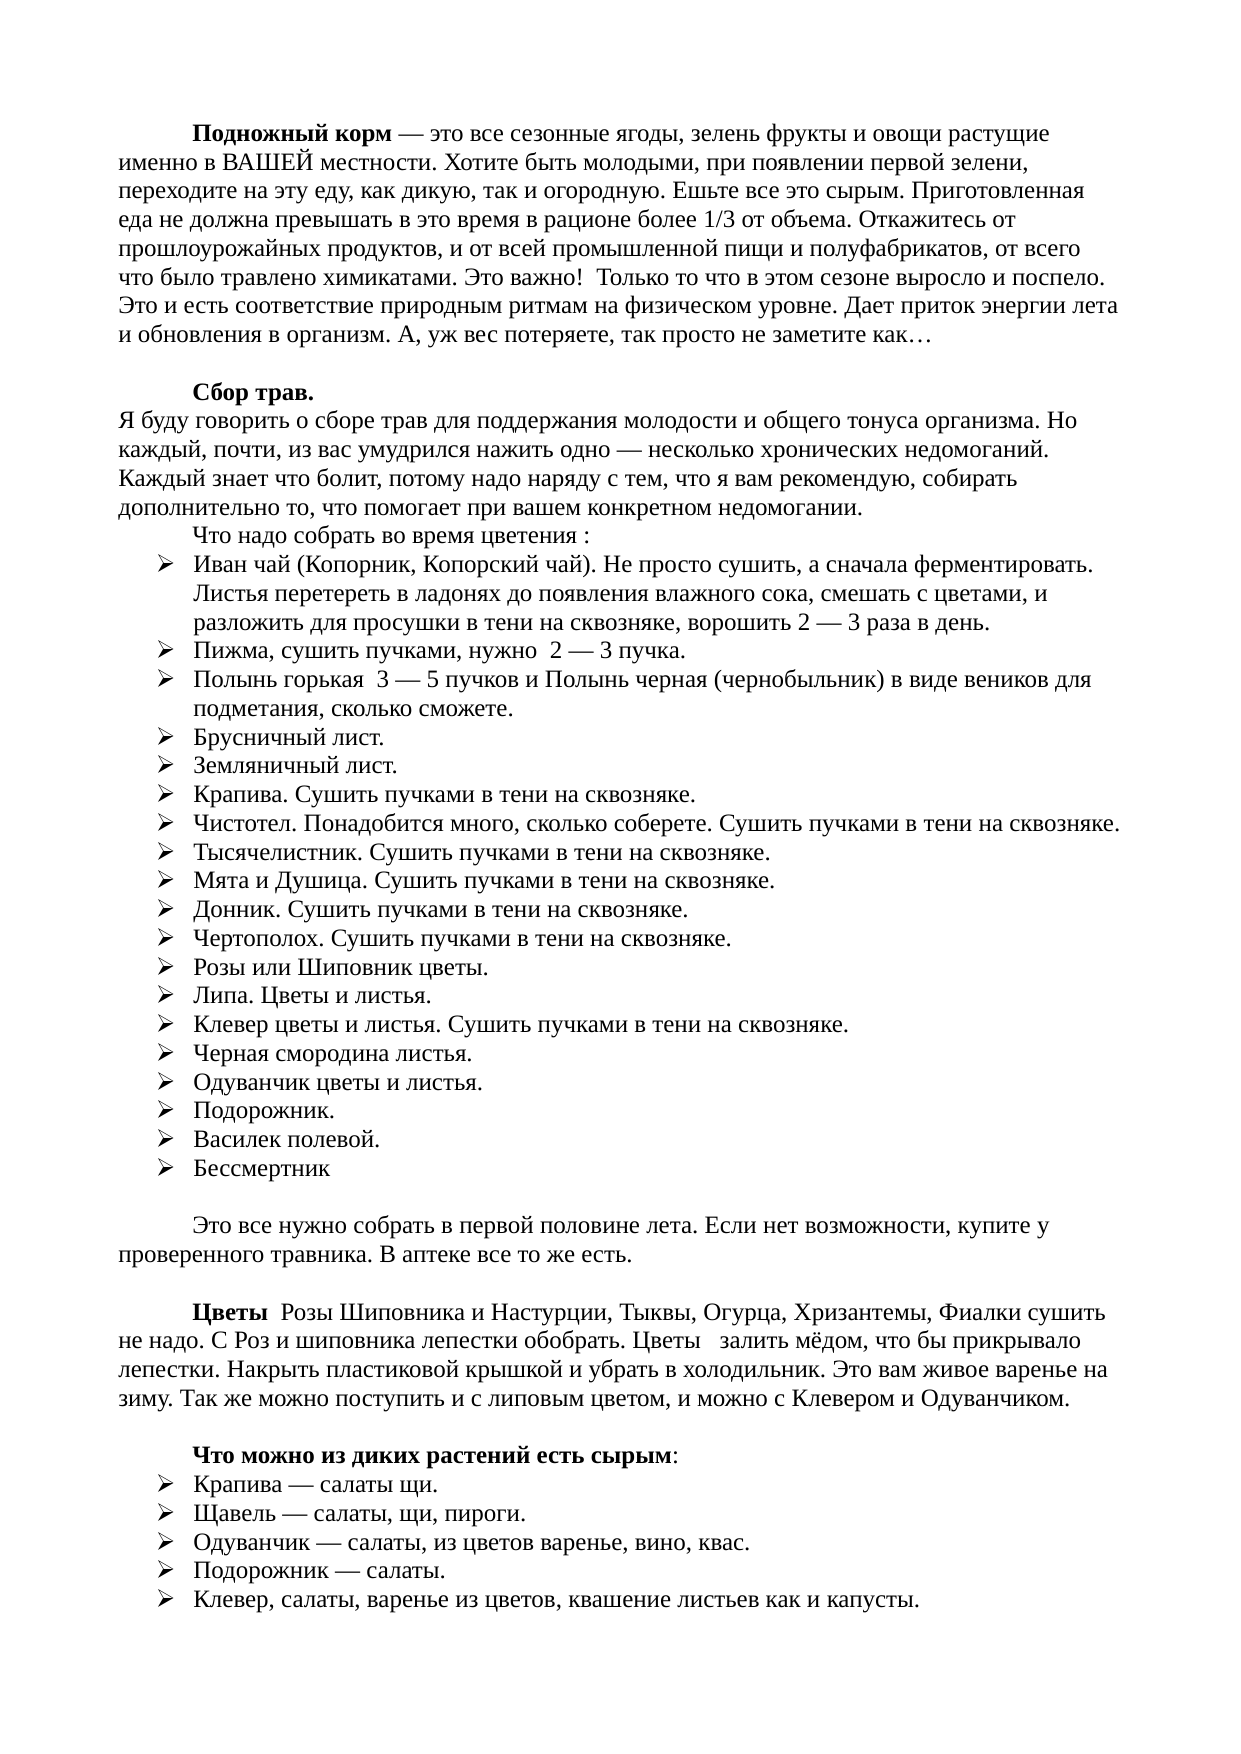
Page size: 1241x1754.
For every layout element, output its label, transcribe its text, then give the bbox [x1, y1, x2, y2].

list Крапива. Сушить пучками в тени на сквозняке. [156, 779, 1122, 808]
list Розы или Шиповник цветы. [156, 952, 1122, 981]
list Черная смородина листья. [156, 1038, 1122, 1067]
list Подорожник. [156, 1096, 1122, 1124]
list Донник. Сушить пучками в тени на сквозняке. [156, 894, 1122, 923]
text Я буду говорить о сборе трав для поддержания молодости и общего тонуса организма. Но каждый, почти, из вас умудрился нажить одно — несколько хронических недомоганий. Каждый знает что болит, потому надо наряду с тем, что я вам рекомендую, собирать дополнительно то, что помогает при вашем конкретном недомогании. [118, 406, 1122, 521]
list Одуванчик — салаты, из цветов варенье, вино, квас. [156, 1527, 1122, 1556]
list Мята и Душица. Сушить пучками в тени на сквозняке. [156, 866, 1122, 894]
text Что надо собрать во время цветения : [118, 521, 1122, 549]
list Одуванчик цветы и листья. [156, 1067, 1122, 1096]
text Сбор трав. [118, 377, 1122, 406]
list Пижма, сушить пучками, нужно 2 — 3 пучка. [156, 636, 1122, 664]
text Цветы Розы Шиповника и Настурции, Тыквы, Огурца, Хризантемы, Фиалки сушить не надо. С Роз и шиповника лепестки обобрать. Цветы залить мёдом, что бы прикрывало лепестки. Накрыть пластиковой крышкой и убрать в холодильник. Это вам живое варенье на зиму. Так же можно поступить и с липовым цветом, и можно с Клевером и Одуванчиком. [118, 1297, 1122, 1412]
text Подножный корм — это все сезонные ягоды, зелень фрукты и овощи растущие именно в ВАШЕЙ местности. Хотите быть молодыми, при появлении первой зелени, переходите на эту еду, как дикую, так и огородную. Ешьте все это сырым. Приготовленная еда не должна превышать в это время в рационе более 1/3 от объема. Откажитесь от прошлоурожайных продуктов, и от всей промышленной пищи и полуфабрикатов, от всего что было травлено химикатами. Это важно! Только то что в этом сезоне выросло и поспело. Это и есть соответствие природным ритмам на физическом уровне. Дает приток энергии лета и обновления в организм. А, уж вес потеряете, так просто не заметите как… [118, 118, 1122, 348]
list Клевер, салаты, варенье из цветов, квашение листьев как и капусты. [156, 1584, 1122, 1613]
list Бессмертник [156, 1153, 1122, 1182]
list Иван чай (Копорник, Копорский чай). Не просто сушить, а сначала ферментировать. Листья перетереть в ладонях до появления влажного сока, смешать с цветами, и разложить для просушки в тени на сквозняке, ворошить 2 — 3 раза в день. [156, 549, 1122, 636]
list Щавель — салаты, щи, пироги. [156, 1498, 1122, 1527]
list Подорожник — салаты. [156, 1556, 1122, 1584]
list Василек полевой. [156, 1124, 1122, 1153]
list Брусничный лист. [156, 722, 1122, 751]
text Это все нужно собрать в первой половине лета. Если нет возможности, купите у проверенного травника. В аптеке все то же есть. [118, 1211, 1122, 1268]
text Что можно из диких растений есть сырым: [118, 1441, 1122, 1469]
list Тысячелистник. Сушить пучками в тени на сквозняке. [156, 837, 1122, 866]
list Полынь горькая 3 — 5 пучков и Полынь черная (чернобыльник) в виде веников для подметания, сколько сможете. [156, 664, 1122, 722]
list Чертополох. Сушить пучками в тени на сквозняке. [156, 923, 1122, 952]
list Липа. Цветы и листья. [156, 981, 1122, 1009]
list Крапива — салаты щи. [156, 1469, 1122, 1498]
list Клевер цветы и листья. Сушить пучками в тени на сквозняке. [156, 1009, 1122, 1038]
list Земляничный лист. [156, 751, 1122, 779]
list Чистотел. Понадобится много, сколько соберете. Сушить пучками в тени на сквозняке. [156, 808, 1122, 837]
